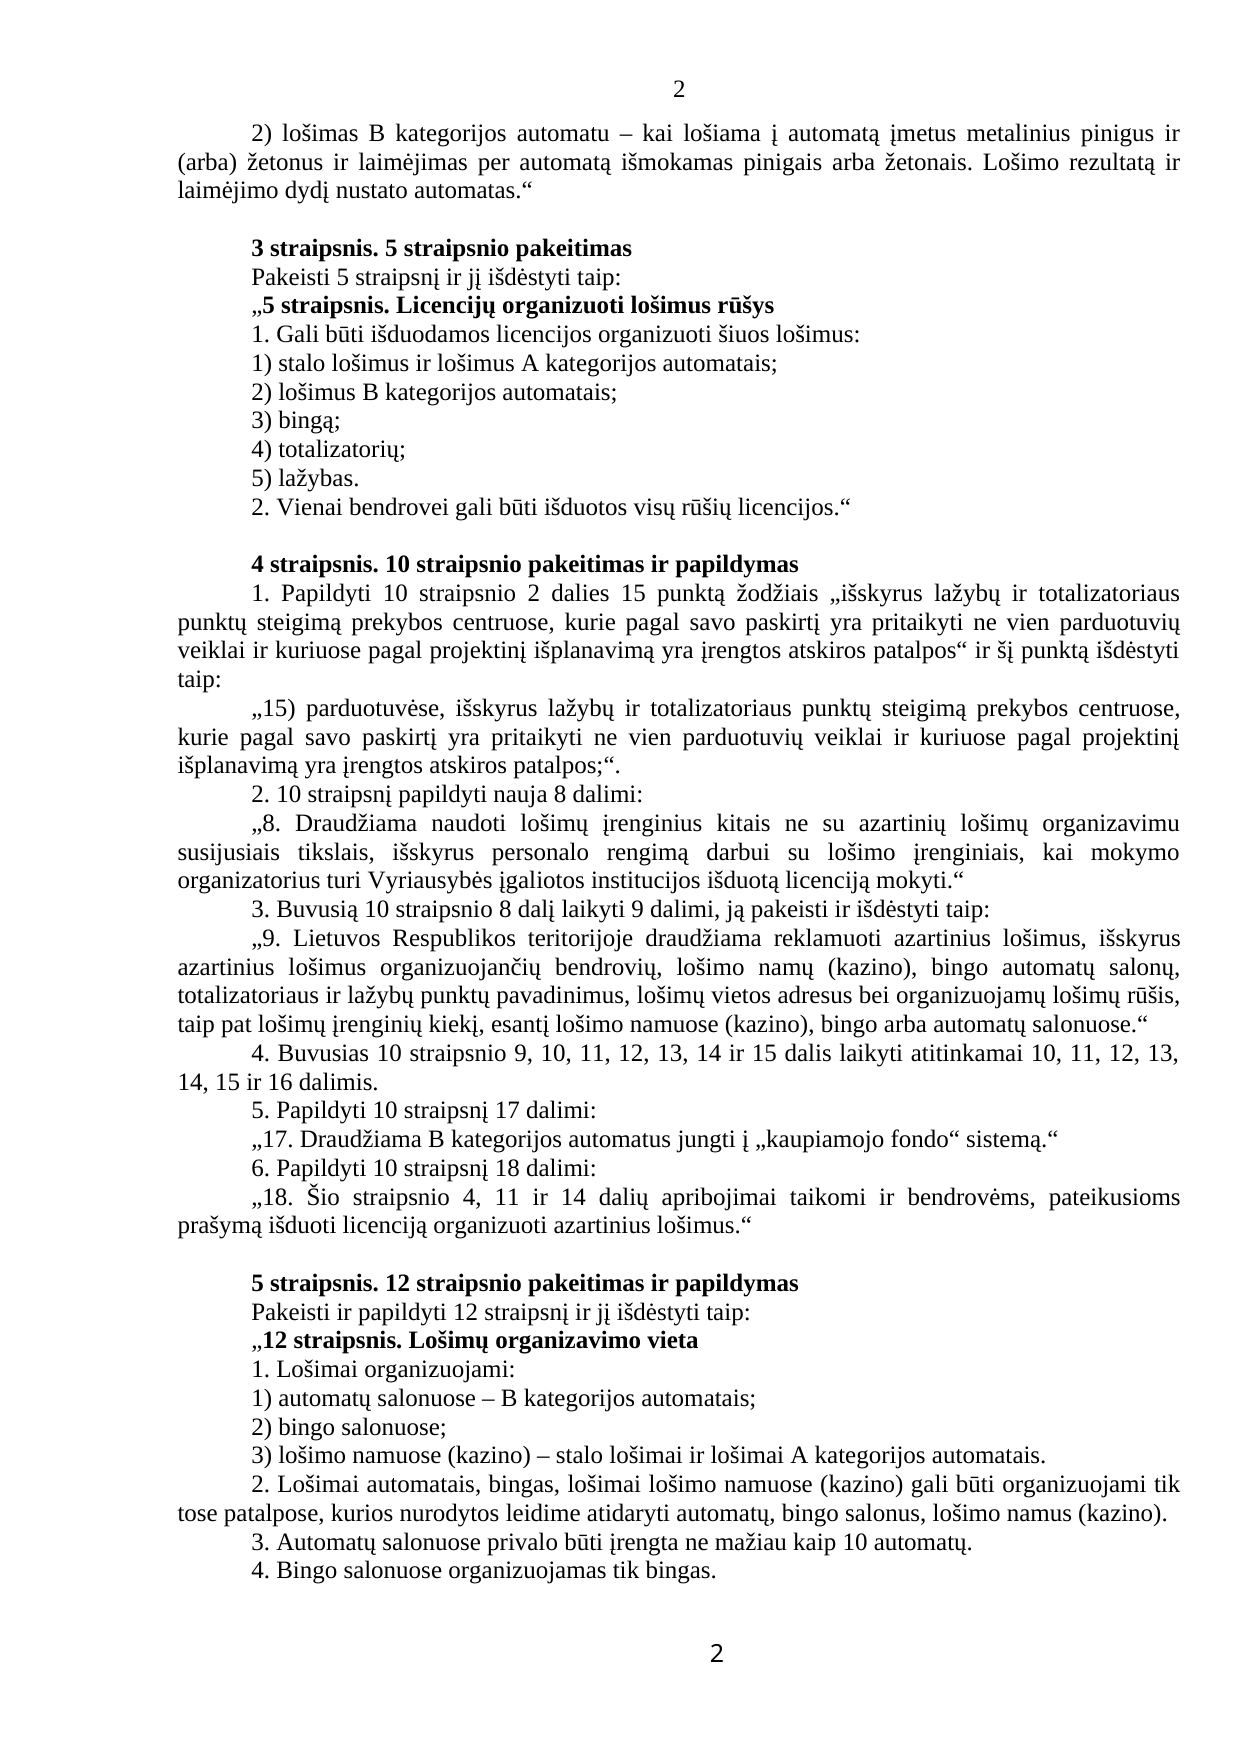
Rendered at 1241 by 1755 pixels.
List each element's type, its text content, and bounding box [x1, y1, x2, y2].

text 5 straipsnis. 12 straipsnio pakeitimas ir papildymas [177, 1268, 1181, 1297]
text 2. 10 straipsnį papildyti nauja 8 dalimi: [177, 779, 1181, 808]
text Pakeisti 5 straipsnį ir jį išdėstyti taip: [177, 262, 1181, 291]
text 3. Automatų salonuose privalo būti įrengta ne mažiau kaip 10 automatų. [177, 1527, 1181, 1556]
text „18. Šio straipsnio 4, 11 ir 14 dalių apribojimai taikomi ir bendrovėms, pateikusioms prašymą išduoti licenciją organizuoti azartinius lošimus.“ [177, 1182, 1181, 1239]
text 1) automatų salonuose – B kategorijos automatais; [177, 1383, 1181, 1412]
text 3. Buvusią 10 straipsnio 8 dalį laikyti 9 dalimi, ją pakeisti ir išdėstyti taip: [177, 894, 1181, 923]
text 3) lošimo namuose (kazino) – stalo lošimai ir lošimai A kategorijos automatais. [177, 1441, 1181, 1469]
text 6. Papildyti 10 straipsnį 18 dalimi: [177, 1153, 1181, 1182]
text „9. Lietuvos Respublikos teritorijoje draudžiama reklamuoti azartinius lošimus, išskyrus azartinius lošimus organizuojančių bendrovių, lošimo namų (kazino), bingo automatų salonų, totalizatoriaus ir lažybų punktų pavadinimus, lošimų vietos adresus bei organizuojamų lošimų rūšis, taip pat lošimų įrenginių kiekį, esantį lošimo namuose (kazino), bingo arba automatų salonuose.“ [177, 923, 1181, 1038]
text 5. Papildyti 10 straipsnį 17 dalimi: [177, 1096, 1181, 1124]
text „5 straipsnis. Licencijų organizuoti lošimus rūšys [177, 291, 1181, 319]
text „8. Draudžiama naudoti lošimų įrenginius kitais ne su azartinių lošimų organizavimu susijusiais tikslais, išskyrus personalo rengimą darbui su lošimo įrenginiais, kai mokymo organizatorius turi Vyriausybės įgaliotos institucijos išduotą licenciją mokyti.“ [177, 808, 1181, 894]
text 1. Gali būti išduodamos licencijos organizuoti šiuos lošimus: [177, 319, 1181, 348]
text 1) stalo lošimus ir lošimus A kategorijos automatais; [177, 348, 1181, 377]
text 4 straipsnis. 10 straipsnio pakeitimas ir papildymas [177, 549, 1181, 578]
text „12 straipsnis. Lošimų organizavimo vieta [177, 1326, 1181, 1354]
text 2) lošimas B kategorijos automatu – kai lošiama į automatą įmetus metalinius pinigus ir (arba) žetonus ir laimėjimas per automatą išmokamas pinigais arba žetonais. Lošimo rezultatą ir laimėjimo dydį nustato automatas.“ [177, 118, 1181, 204]
text 2. Vienai bendrovei gali būti išduotos visų rūšių licencijos.“ [177, 492, 1181, 521]
text 2) bingo salonuose; [177, 1412, 1181, 1441]
text 3 straipsnis. 5 straipsnio pakeitimas [177, 233, 1181, 262]
text 4. Bingo salonuose organizuojamas tik bingas. [177, 1556, 1181, 1584]
text 5) lažybas. [177, 463, 1181, 492]
text 2. Lošimai automatais, bingas, lošimai lošimo namuose (kazino) gali būti organizuojami tik tose patalpose, kurios nurodytos leidime atidaryti automatų, bingo salonus, lošimo namus (kazino). [177, 1469, 1181, 1527]
text 1. Papildyti 10 straipsnio 2 dalies 15 punktą žodžiais „išskyrus lažybų ir totalizatoriaus punktų steigimą prekybos centruose, kurie pagal savo paskirtį yra pritaikyti ne vien parduotuvių veiklai ir kuriuose pagal projektinį išplanavimą yra įrengtos atskiros patalpos“ ir šį punktą išdėstyti taip: [177, 578, 1181, 693]
text 4) totalizatorių; [177, 434, 1181, 463]
text 3) bingą; [177, 406, 1181, 434]
text 1. Lošimai organizuojami: [177, 1354, 1181, 1383]
text Pakeisti ir papildyti 12 straipsnį ir jį išdėstyti taip: [177, 1297, 1181, 1326]
text 2) lošimus B kategorijos automatais; [177, 377, 1181, 406]
text „15) parduotuvėse, išskyrus lažybų ir totalizatoriaus punktų steigimą prekybos centruose, kurie pagal savo paskirtį yra pritaikyti ne vien parduotuvių veiklai ir kuriuose pagal projektinį išplanavimą yra įrengtos atskiros patalpos;“. [177, 693, 1181, 779]
text „17. Draudžiama B kategorijos automatus jungti į „kaupiamojo fondo“ sistemą.“ [177, 1124, 1181, 1153]
text 4. Buvusias 10 straipsnio 9, 10, 11, 12, 13, 14 ir 15 dalis laikyti atitinkamai 10, 11, 12, 13, 14, 15 ir 16 dalimis. [177, 1038, 1181, 1096]
